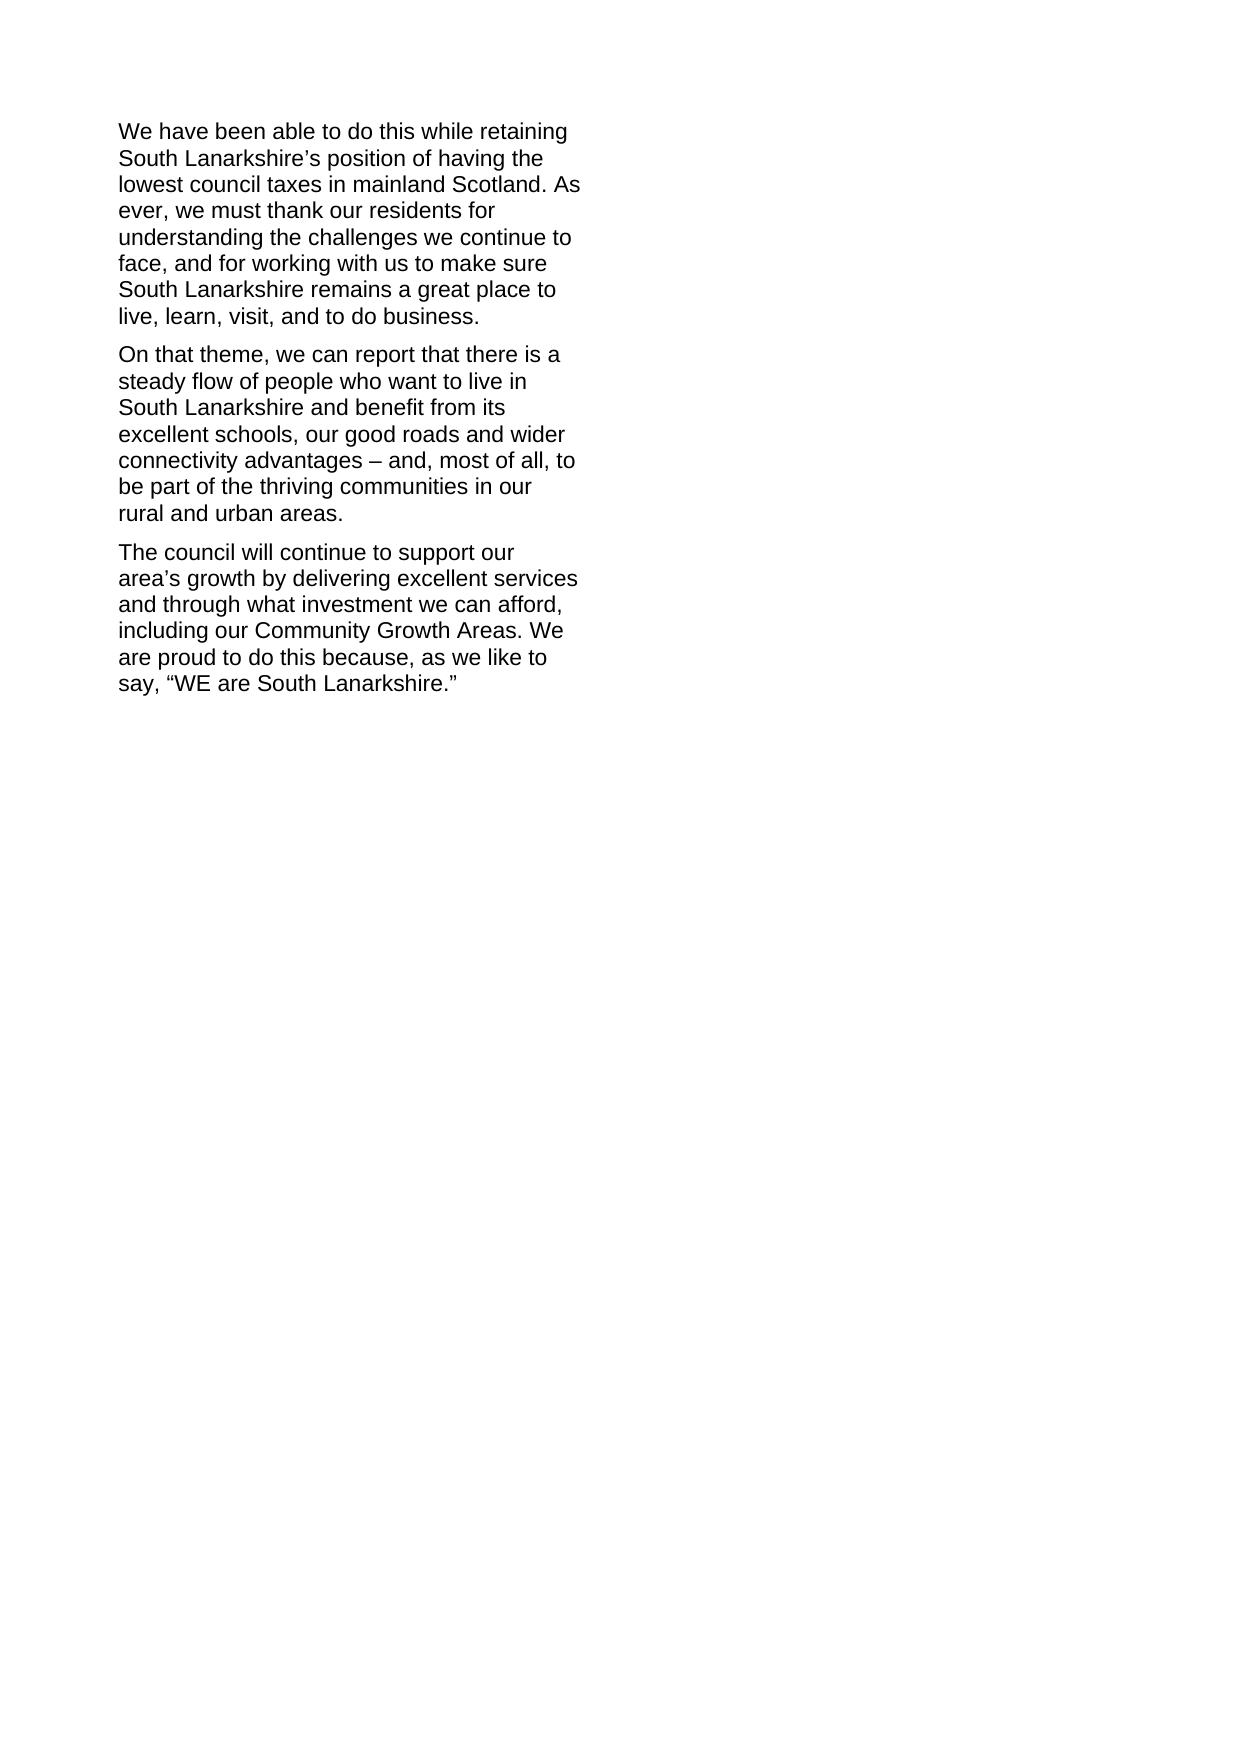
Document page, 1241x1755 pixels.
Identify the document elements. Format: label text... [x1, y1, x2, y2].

text The council will continue to support our area’s growth by delivering excellent services and through what investment we can afford, including our Community Growth Areas. We are proud to do this because, as we like to say, “WE are South Lanarkshire.” [118, 538, 583, 697]
text On that theme, we can report that there is a steady flow of people who want to live in South Lanarkshire and benefit from its excellent schools, our good roads and wider connectivity advantages – and, most of all, to be part of the thriving communities in our rural and urban areas. [118, 341, 583, 526]
text We have been able to do this while retaining South Lanarkshire’s position of having the lowest council taxes in mainland Scotland. As ever, we must thank our residents for understanding the challenges we continue to face, and for working with us to make sure South Lanarkshire remains a great place to live, learn, visit, and to do business. [118, 118, 583, 329]
